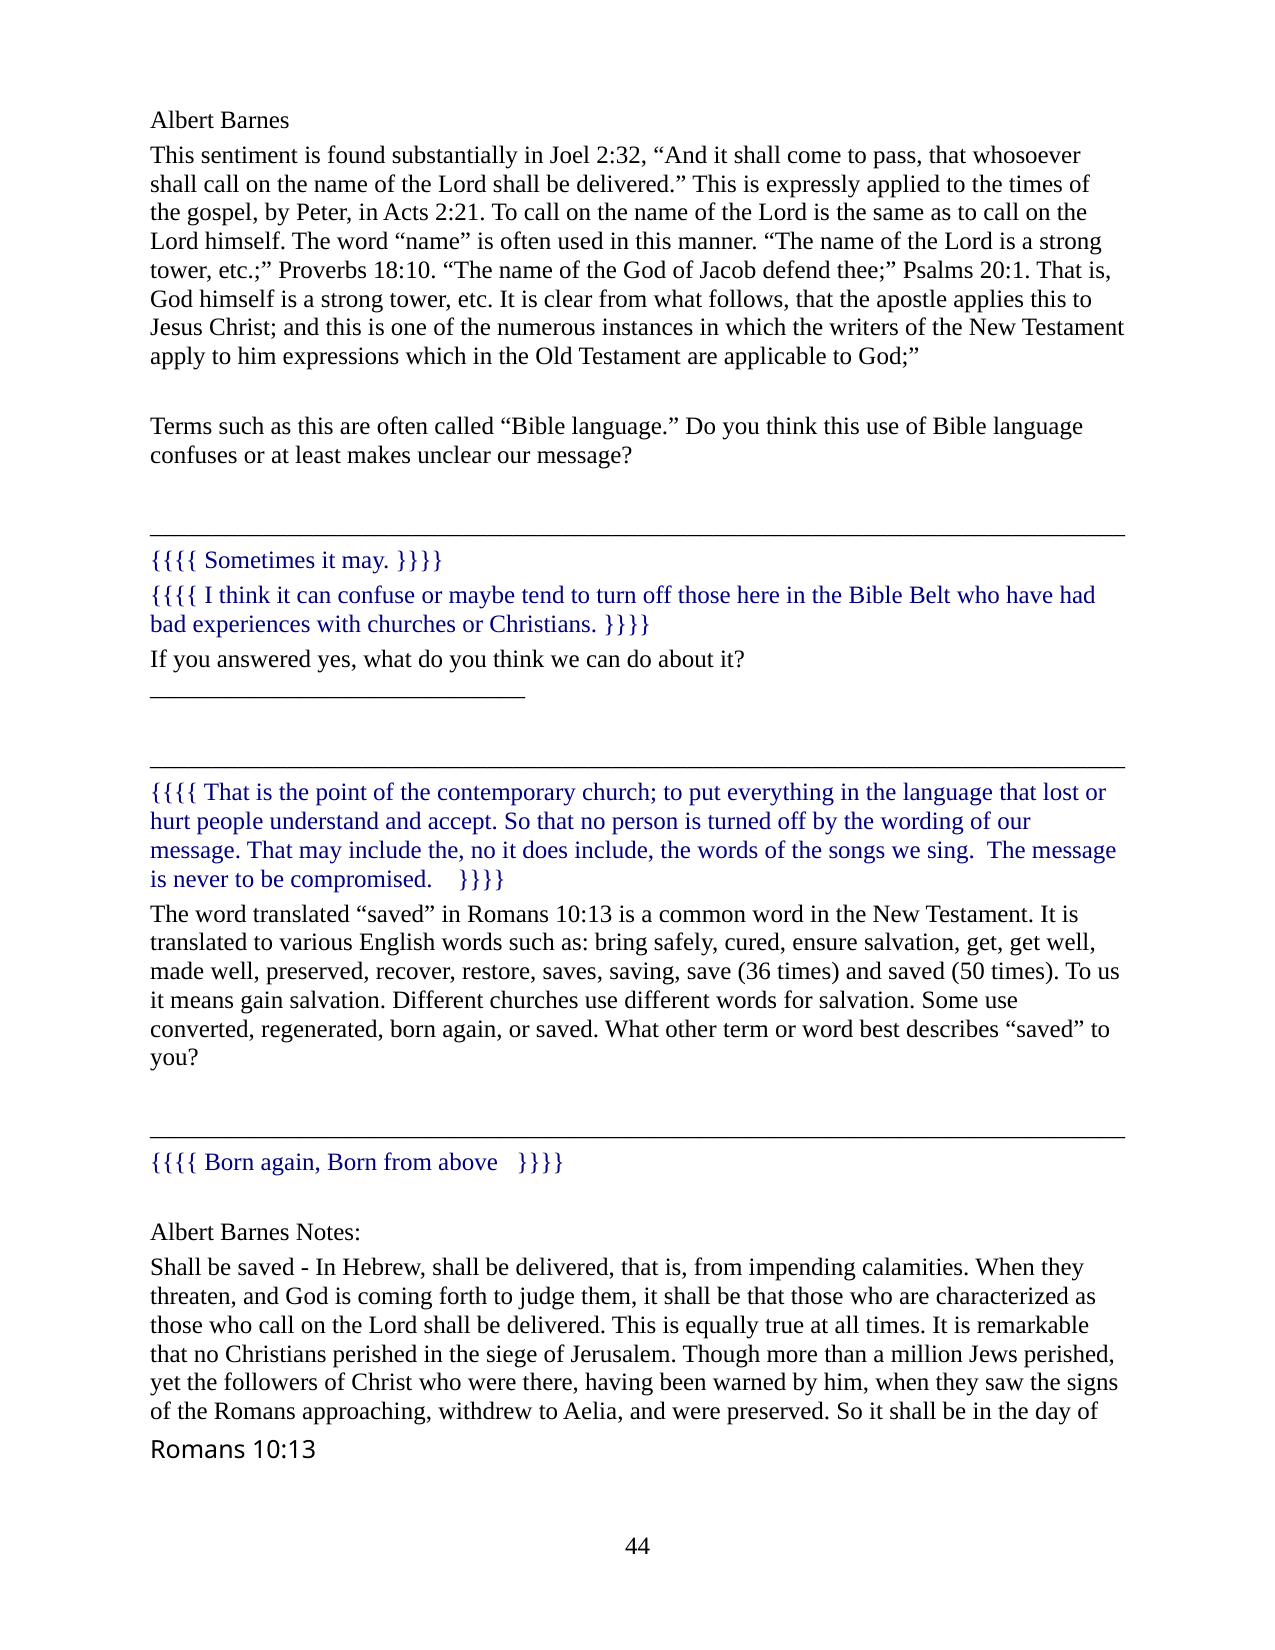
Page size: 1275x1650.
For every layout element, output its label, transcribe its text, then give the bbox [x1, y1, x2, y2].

text Shall be saved - In Hebrew, shall be delivered, that is, from impending calamities. When they threaten, and God is coming forth to judge them, it shall be that those who are characterized as those who call on the Lord shall be delivered. This is equally true at all times. It is remarkable that no Christians perished in the siege of Jerusalem. Though more than a million Jews perished, yet the followers of Christ who were there, having been warned by him, when they saw the signs of the Romans approaching, withdrew to Aelia, and were preserved. So it shall be in the day of [150, 1252, 1125, 1425]
text ______________________________________________________________________________ [150, 1112, 1125, 1137]
text {{{{ That is the point of the contemporary church; to put everything in the language that lost or hurt people understand and accept. So that no person is turned off by the wording of our message. That may include the, no it does include, the words of the songs we sing. The message is never to be compromised. }}}} [150, 777, 1125, 892]
text Romans 10:13 [150, 1431, 1125, 1465]
text The word translated “saved” in Romans 10:13 is a common word in the New Testament. It is translated to various English words such as: bring safely, cured, ensure salvation, get, get well, made well, preserved, recover, restore, saves, saving, save (36 times) and saved (50 times). To us it means gain salvation. Different churches use different words for salvation. Some use converted, regenerated, born again, or saved. What other term or word best describes “saved” to you? [150, 899, 1125, 1071]
text {{{{ Born again, Born from above }}}} [150, 1147, 1125, 1176]
text {{{{ I think it can confuse or maybe tend to turn off those here in the Bible Belt who have had bad experiences with churches or Christians. }}}} [150, 580, 1125, 637]
text If you answered yes, what do you think we can do about it? ______________________________ [150, 644, 1125, 701]
text {{{{ Sometimes it may. }}}} [150, 545, 1125, 574]
text This sentiment is found substantially in Joel 2:32, “And it shall come to pass, that whosoever shall call on the name of the Lord shall be delivered.” This is expressly applied to the times of the gospel, by Peter, in Acts 2:21. To call on the name of the Lord is the same as to call on the Lord himself. The word “name” is often used in this manner. “The name of the Lord is a strong tower, etc.;” Proverbs 18:10. “The name of the God of Jacob defend thee;” Psalms 20:1. That is, God himself is a strong tower, etc. It is clear from what follows, that the apostle applies this to Jesus Christ; and this is one of the numerous instances in which the writers of the New Testament apply to him expressions which in the Old Testament are applicable to God;” [150, 140, 1125, 370]
text Albert Barnes [150, 105, 1125, 134]
text ______________________________________________________________________________ [150, 510, 1125, 535]
text ______________________________________________________________________________ [150, 742, 1125, 767]
text Albert Barnes Notes: [150, 1217, 1125, 1246]
text Terms such as this are often called “Bible language.” Do you think this use of Bible language confuses or at least makes unclear our message? [150, 411, 1125, 469]
